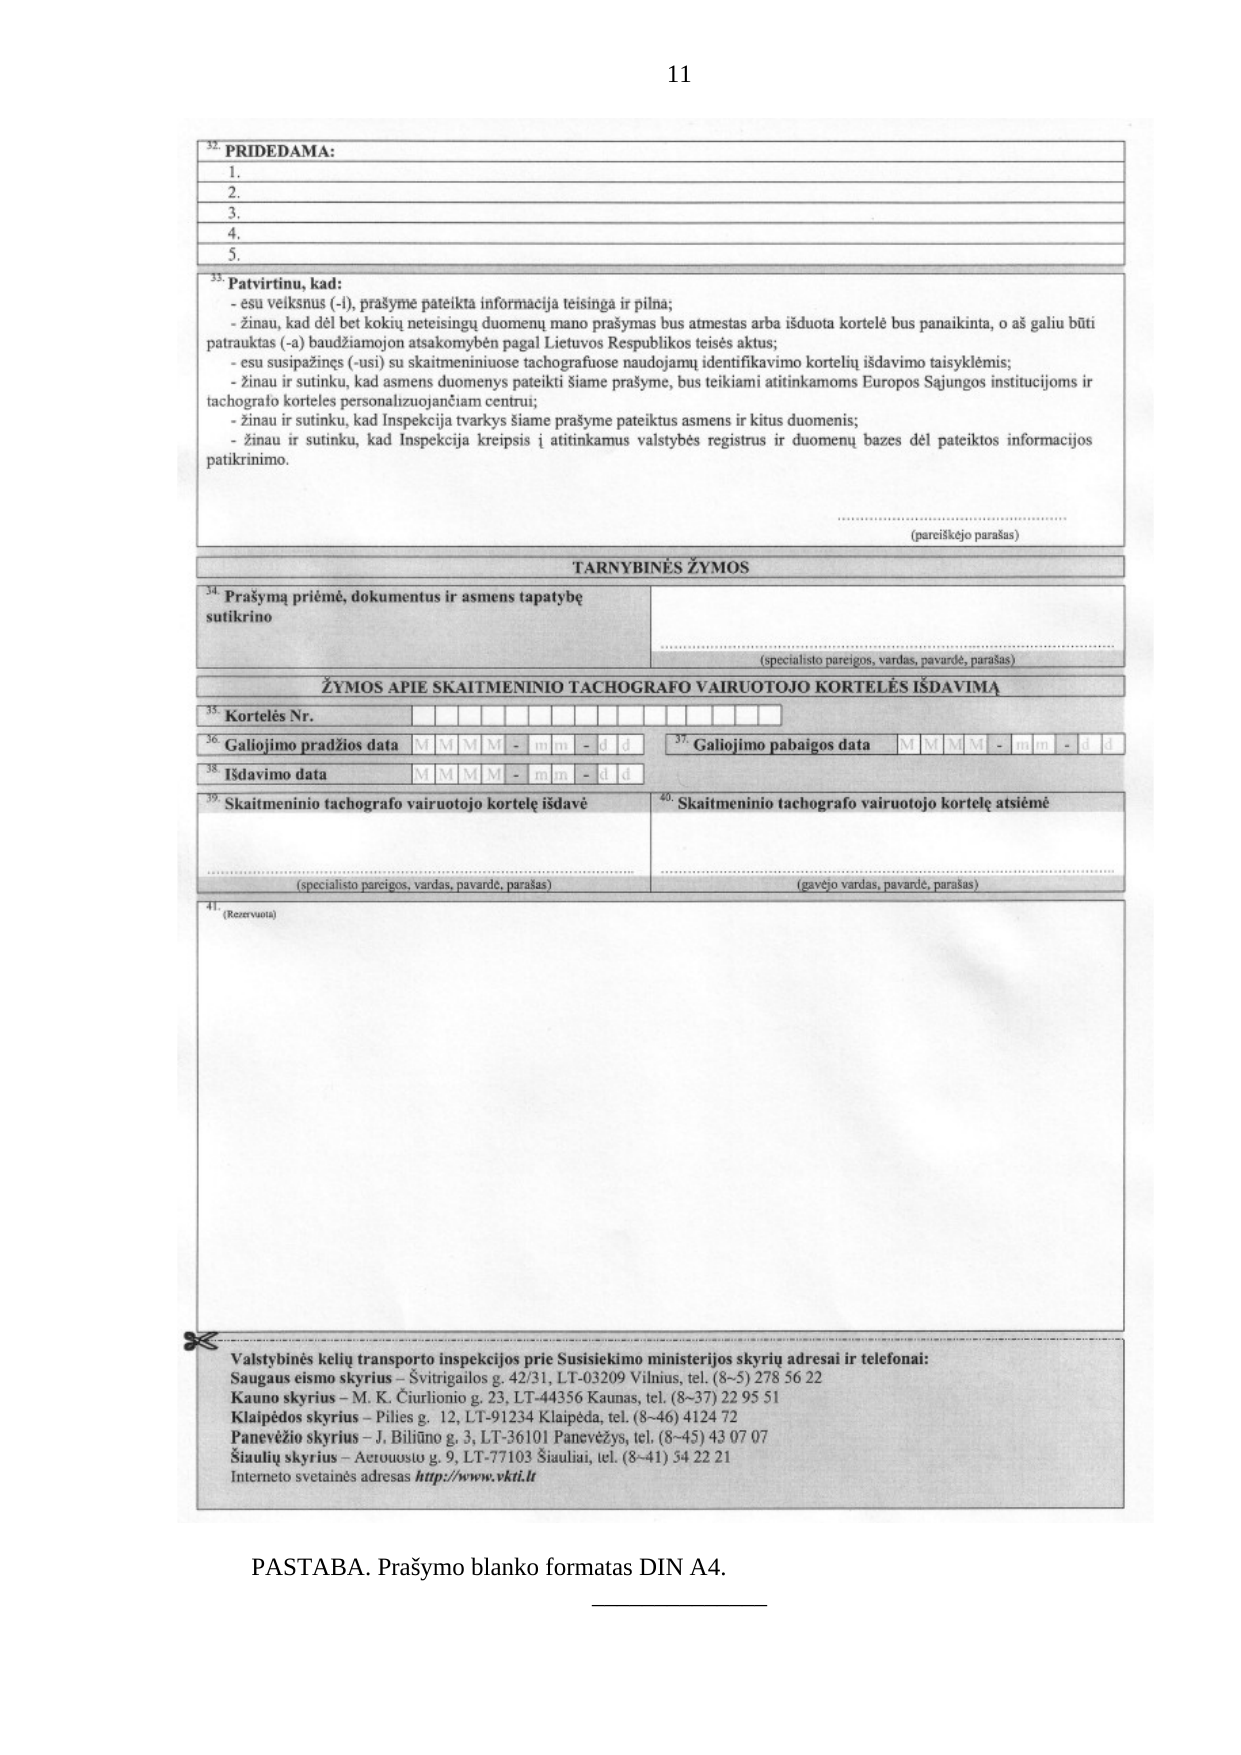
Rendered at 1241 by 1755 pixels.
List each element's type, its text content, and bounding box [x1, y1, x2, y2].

text PASTABA. Prašymo blanko formatas DIN A4. [177, 1552, 1181, 1580]
text ______________ [177, 1580, 1181, 1609]
